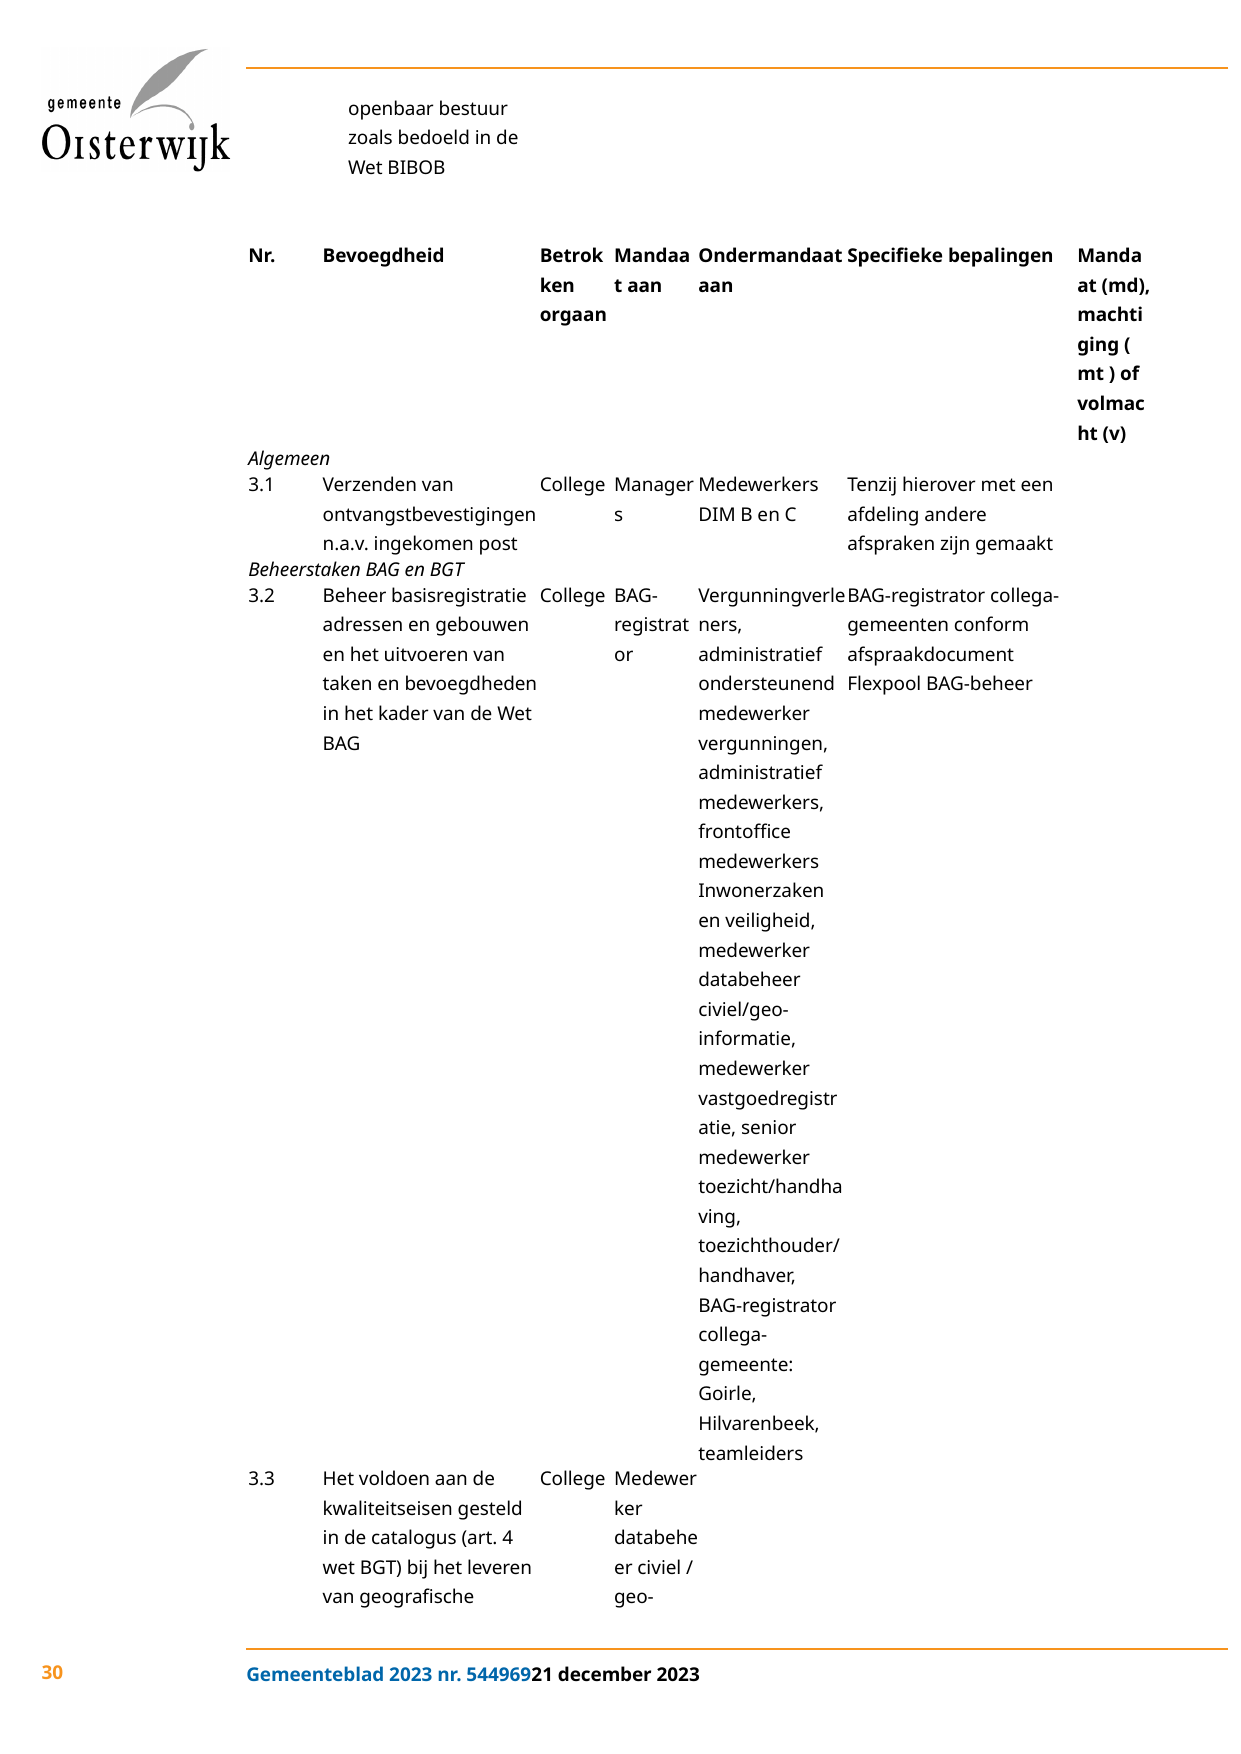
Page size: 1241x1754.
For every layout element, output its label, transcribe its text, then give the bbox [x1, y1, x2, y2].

table_cell 3.1 [248, 471, 322, 556]
table_cell [698, 1465, 847, 1609]
table_cell College [540, 471, 614, 556]
table_cell Het voldoen aan de kwaliteitseisen gesteld in de catalogus (art. 4 wet BGT) bij het leveren van geografische [323, 1465, 539, 1609]
table_cell College [540, 1465, 614, 1609]
table_cell [847, 1465, 1077, 1609]
table_header Bevoegdheid [323, 242, 539, 445]
table_cell [1077, 556, 1152, 582]
table_header Ondermandaat aan [698, 242, 847, 445]
table_cell [739, 95, 843, 180]
table_cell College [540, 582, 614, 1465]
table_cell Tenzij hierover met een afdeling andere afspraken zijn gemaakt [847, 471, 1077, 556]
table_cell [1077, 582, 1152, 1465]
table_cell [1052, 95, 1152, 180]
table_cell BAG-registrator [614, 582, 698, 1465]
table_cell openbaar bestuur zoals bedoeld in de Wet BIBOB [348, 95, 530, 180]
table_cell [843, 95, 1052, 180]
table_cell [248, 95, 348, 180]
table_cell Algemeen [248, 445, 1077, 471]
picture [41, 47, 231, 172]
table_cell Vergunningverleners, administratief ondersteunend medewerker vergunningen, administratief medewerkers, frontoffice medewerkers Inwonerzaken en veiligheid, medewerker databeheer civiel/geo-informatie, medewerker vastgoedregistratie, senior medewerker toezicht/handhaving, toezichthouder/handhaver, BAG-registrator collega-gemeente: Goirle, Hilvarenbeek, teamleiders [698, 582, 847, 1465]
table_cell [1077, 445, 1152, 471]
table_cell 3.3 [248, 1465, 322, 1609]
table_cell [530, 95, 630, 180]
table_cell [630, 95, 739, 180]
table_cell Beheerstaken BAG en BGT [248, 556, 1077, 582]
table_cell Medewerker databeheer civiel / geo- [614, 1465, 698, 1609]
table_header Specifieke bepalingen [847, 242, 1077, 445]
table_header Mandaat (md), machtiging ( mt ) of volmacht (v) [1077, 242, 1152, 445]
table_cell Verzenden van ontvangstbevestigingen n.a.v. ingekomen post [323, 471, 539, 556]
table_header Mandaat aan [614, 242, 698, 445]
table_cell [1077, 1465, 1152, 1609]
table_cell Beheer basisregistratie adressen en gebouwen en het uitvoeren van taken en bevoegdheden in het kader van de Wet BAG [323, 582, 539, 1465]
table_cell [1077, 471, 1152, 556]
table_cell Medewerkers DIM B en C [698, 471, 847, 556]
table_cell BAG-registrator collega-gemeenten conform afspraakdocument Flexpool BAG-beheer [847, 582, 1077, 1465]
table_header Nr. [248, 242, 322, 445]
table_header Betrokken orgaan [540, 242, 614, 445]
table_cell 3.2 [248, 582, 322, 1465]
table_cell Managers [614, 471, 698, 556]
